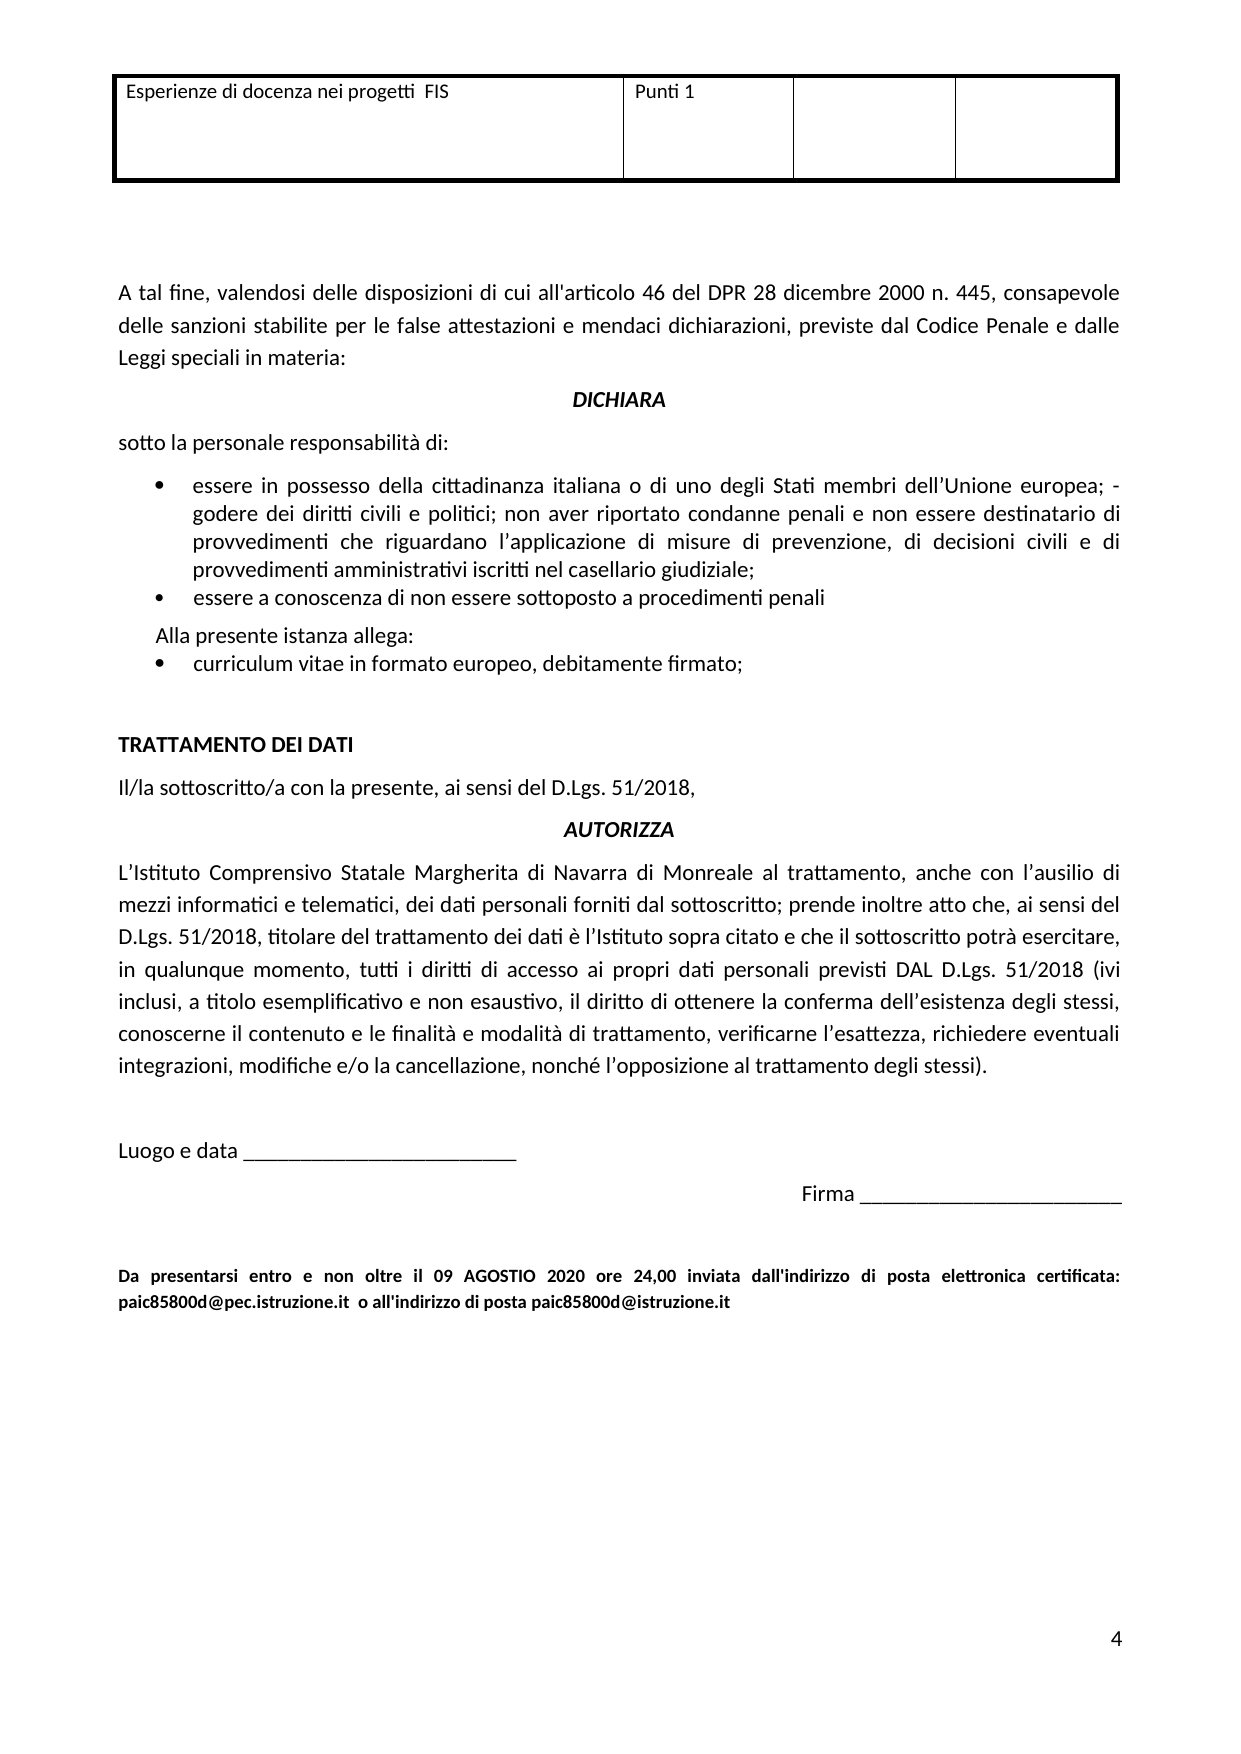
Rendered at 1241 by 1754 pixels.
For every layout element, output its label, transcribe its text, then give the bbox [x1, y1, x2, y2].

list curriculum vitae in formato europeo, debitamente firmato; [156, 649, 1122, 677]
list essere a conoscenza di non essere sottoposto a procedimenti penali [156, 583, 1122, 611]
text Luogo e data ________________________ [118, 1136, 1122, 1164]
text TRATTAMENTO DEI DATI [118, 730, 1122, 758]
table_cell [956, 78, 1115, 178]
text Firma _______________________ [118, 1179, 1122, 1207]
text L’Istituto Comprensivo Statale Margherita di Navarra di Monreale al trattamento, anche con l’ausilio di mezzi informatici e telematici, dei dati personali forniti dal sottoscritto; prende inoltre atto che, ai sensi del D.Lgs. 51/2018, titolare del trattamento dei dati è l’Istituto sopra citato e che il sottoscritto potrà esercitare, in qualunque momento, tutti i diritti di accesso ai propri dati personali previsti DAL D.Lgs. 51/2018 (ivi inclusi, a titolo esemplificativo e non esaustivo, il diritto di ottenere la conferma dell’esistenza degli stessi, conoscerne il contenuto e le finalità e modalità di trattamento, verificarne l’esattezza, richiedere eventuali integrazioni, modifiche e/o la cancellazione, nonché l’opposizione al trattamento degli stessi). [118, 858, 1122, 1079]
text Da presentarsi entro e non oltre il 09 AGOSTIO 2020 ore 24,00 inviata dall'indirizzo di posta elettronica certificata: paic85800d@pec.istruzione.it o all'indirizzo di posta paic85800d@istruzione.it [118, 1264, 1122, 1313]
text A tal fine, valendosi delle disposizioni di cui all'articolo 46 del DPR 28 dicembre 2000 n. 445, consapevole delle sanzioni stabilite per le false attestazioni e mendaci dichiarazioni, previste dal Codice Penale e dalle Leggi speciali in materia: [118, 278, 1122, 371]
text DICHIARA [118, 386, 1122, 413]
list essere in possesso della cittadinanza italiana o di uno degli Stati membri dell’Unione europea; - godere dei diritti civili e politici; non aver riportato condanne penali e non essere destinatario di provvedimenti che riguardano l’applicazione di misure di prevenzione, di decisioni civili e di provvedimenti amministrativi iscritti nel casellario giudiziale; [155, 471, 1122, 583]
table_cell Punti 1 [624, 78, 793, 178]
table_cell Esperienze di docenza nei progetti FIS [117, 78, 623, 178]
text AUTORIZZA [118, 816, 1122, 843]
text sotto la personale responsabilità di: [118, 428, 1122, 456]
text Il/la sottoscritto/a con la presente, ai sensi del D.Lgs. 51/2018, [118, 773, 1122, 801]
table_cell [794, 78, 955, 178]
text Alla presente istanza allega: [155, 621, 1122, 649]
